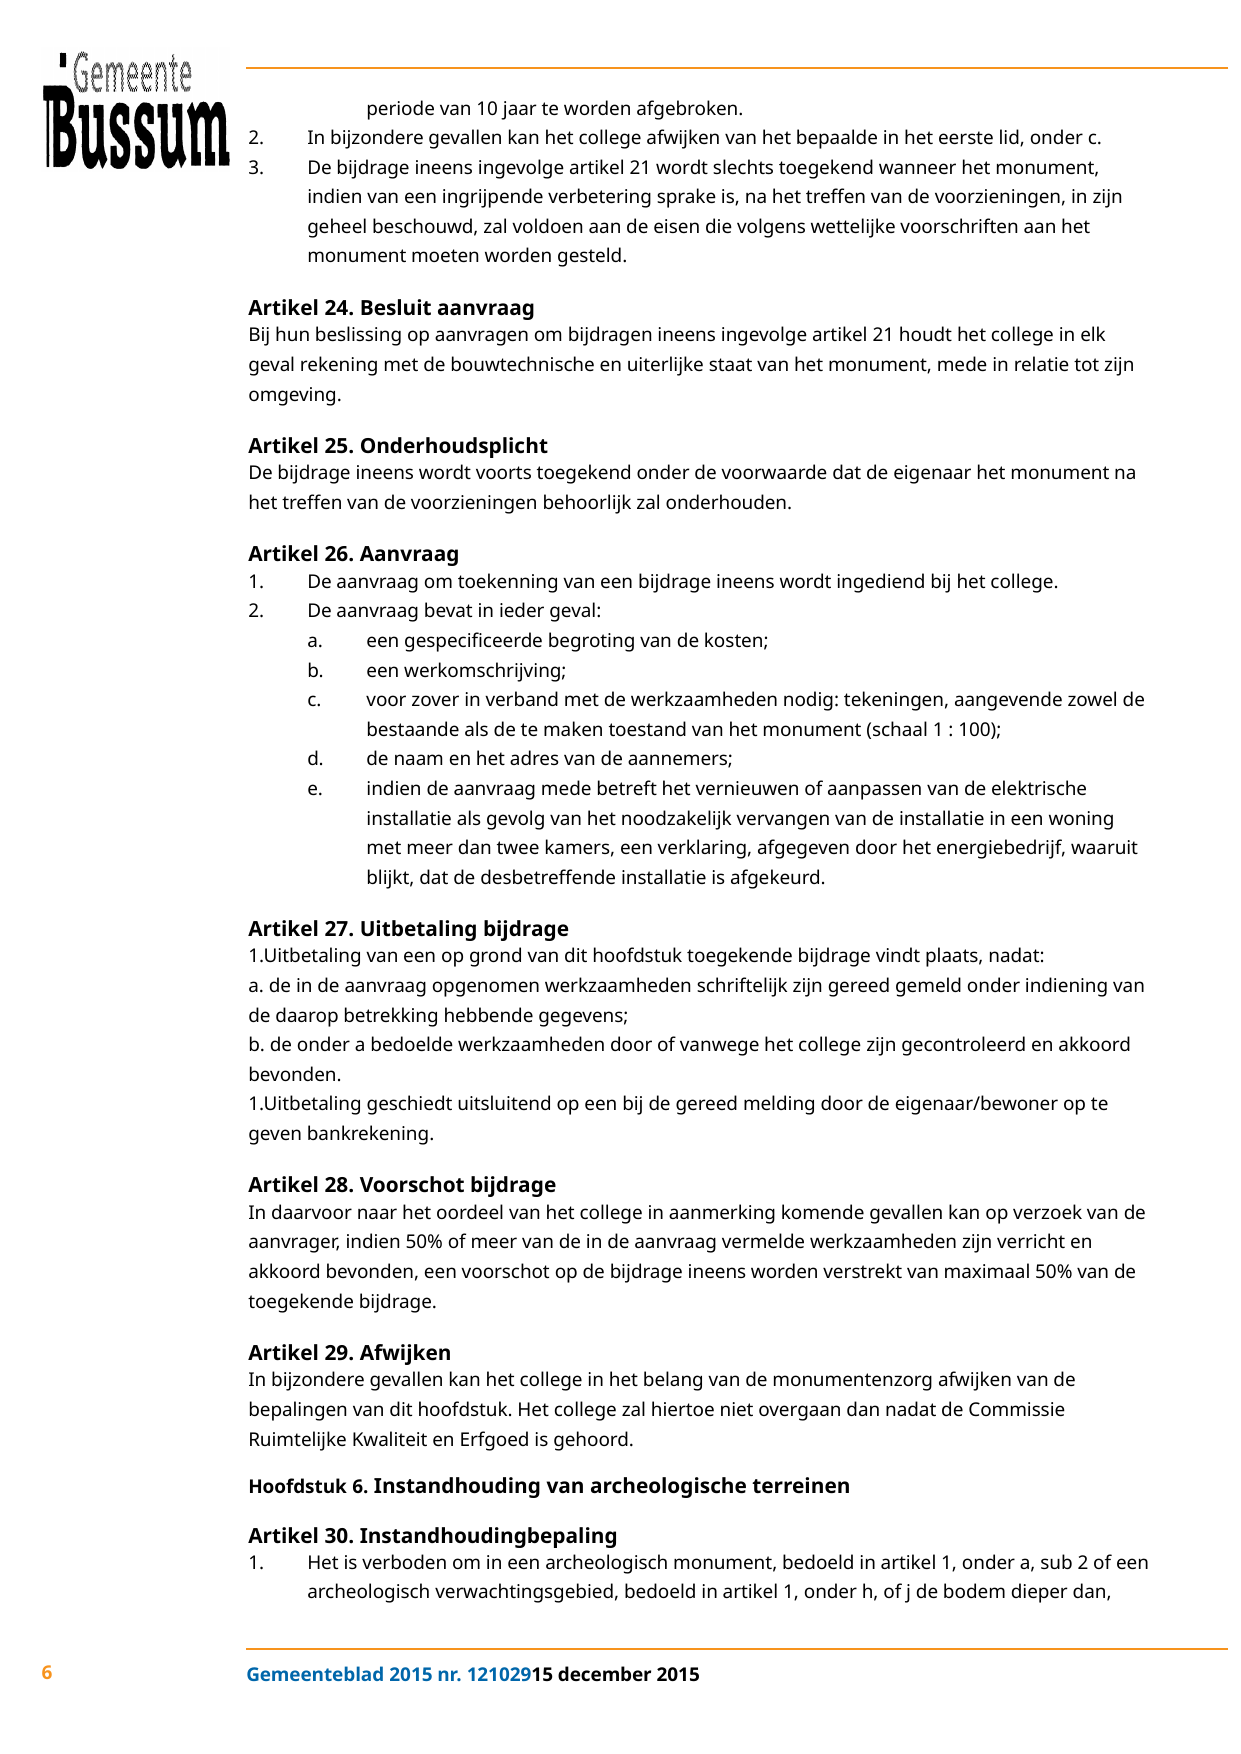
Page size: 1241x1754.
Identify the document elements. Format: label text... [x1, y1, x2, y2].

list De aanvraag om toekenning van een bijdrage ineens wordt ingediend bij het college. [248, 568, 1152, 594]
text In bijzondere gevallen kan het college in het belang van de monumentenzorg afwijken van de bepalingen van dit hoofdstuk. Het college zal hiertoe niet overgaan dan nadat de Commissie Ruimtelijke Kwaliteit en Erfgoed is gehoord. [248, 1367, 1152, 1452]
text De bijdrage ineens wordt voorts toegekend onder de voorwaarde dat de eigenaar het monument na het treffen van de voorzieningen behoorlijk zal onderhouden. [248, 459, 1152, 515]
text Bij hun beslissing op aanvragen om bijdragen ineens ingevolge artikel 21 houdt het college in elk geval rekening met de bouwtechnische en uiterlijke staat van het monument, mede in relatie tot zijn omgeving. [248, 322, 1152, 406]
list de naam en het adres van de aannemers; [307, 746, 1152, 771]
picture [41, 47, 231, 172]
list voor zover in verband met de werkzaamheden nodig: tekeningen, aangevende zowel de bestaande als de te maken toestand van het monument (schaal 1 : 100); [307, 686, 1152, 742]
text Artikel 27. Uitbetaling bijdrage [248, 914, 1152, 943]
text a. de in de aanvraag opgenomen werkzaamheden schriftelijk zijn gereed gemeld onder indiening van de daarop betrekking hebbende gegevens; [248, 972, 1152, 1028]
list In bijzondere gevallen kan het college afwijken van het bepaalde in het eerste lid, onder c. [248, 124, 1152, 150]
text Artikel 24. Besluit aanvraag [248, 293, 1152, 322]
text 1.Uitbetaling van een op grond van dit hoofdstuk toegekende bijdrage vindt plaats, nadat: [248, 943, 1152, 968]
text Artikel 25. Onderhoudsplicht [248, 431, 1152, 459]
text Artikel 28. Voorschot bijdrage [248, 1171, 1152, 1199]
text 1.Uitbetaling geschiedt uitsluitend op een bij de gereed melding door de eigenaar/bewoner op te geven bankrekening. [248, 1091, 1152, 1146]
text Artikel 30. Instandhoudingbepaling [248, 1521, 1152, 1549]
text Artikel 29. Afwijken [248, 1338, 1152, 1367]
text Artikel 26. Aanvraag [248, 539, 1152, 568]
list periode van 10 jaar te worden afgebroken. [307, 95, 1152, 121]
list een gespecificeerde begroting van de kosten; [307, 627, 1152, 653]
list De bijdrage ineens ingevolge artikel 21 wordt slechts toegekend wanneer het monument, indien van een ingrijpende verbetering sprake is, na het treffen van de voorzieningen, in zijn geheel beschouwd, zal voldoen aan de eisen die volgens wettelijke voorschriften aan het monument moeten worden gesteld. [248, 154, 1152, 268]
list De aanvraag bevat in ieder geval: [248, 598, 1152, 623]
text In daarvoor naar het oordeel van het college in aanmerking komende gevallen kan op verzoek van de aanvrager, indien 50% of meer van de in de aanvraag vermelde werkzaamheden zijn verricht en akkoord bevonden, een voorschot op de bijdrage ineens worden verstrekt van maximaal 50% van de toegekende bijdrage. [248, 1199, 1152, 1313]
text b. de onder a bedoelde werkzaamheden door of vanwege het college zijn gecontroleerd en akkoord bevonden. [248, 1031, 1152, 1087]
list indien de aanvraag mede betreft het vernieuwen of aanpassen van de elektrische installatie als gevolg van het noodzakelijk vervangen van de installatie in een woning met meer dan twee kamers, een verklaring, afgegeven door het energiebedrijf, waaruit blijkt, dat de desbetreffende installatie is afgekeurd. [307, 775, 1152, 889]
text Hoofdstuk 6. Instandhouding van archeologische terreinen [248, 1471, 1152, 1500]
list Het is verboden om in een archeologisch monument, bedoeld in artikel 1, onder a, sub 2 of een archeologisch verwachtingsgebied, bedoeld in artikel 1, onder h, of j de bodem dieper dan, [248, 1549, 1152, 1604]
list een werkomschrijving; [307, 657, 1152, 682]
